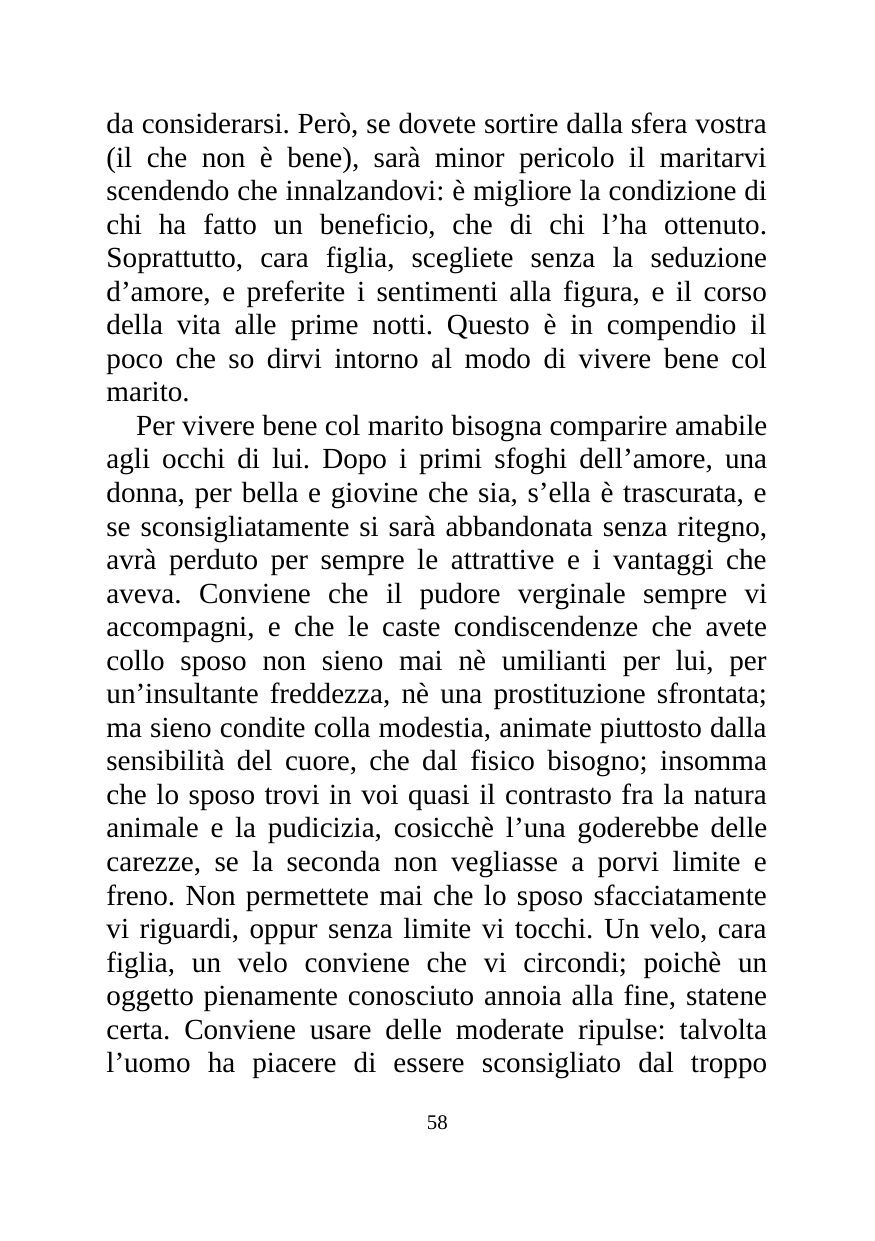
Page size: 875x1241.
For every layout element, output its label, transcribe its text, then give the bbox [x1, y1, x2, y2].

text da considerarsi. Però, se dovete sortire dalla sfera vostra (il che non è bene), sarà minor pericolo il maritarvi scendendo che innalzandovi: è migliore la condizione di chi ha fatto un beneficio, che di chi l’ha ottenuto. Soprattutto, cara figlia, scegliete senza la seduzione d’amore, e preferite i sentimenti alla figura, e il corso della vita alle prime notti. Questo è in compendio il poco che so dirvi intorno al modo di vivere bene col marito. [106, 106, 768, 408]
text Per vivere bene col marito bisogna comparire amabile agli occhi di lui. Dopo i primi sfoghi dell’amore, una donna, per bella e giovine che sia, s’ella è trascurata, e se sconsigliatamente si sarà abbandonata senza ritegno, avrà perduto per sempre le attrattive e i vantaggi che aveva. Conviene che il pudore verginale sempre vi accompagni, e che le caste condiscendenze che avete collo sposo non sieno mai nè umilianti per lui, per un’insultante freddezza, nè una prostituzione sfrontata; ma sieno condite colla modestia, animate piuttosto dalla sensibilità del cuore, che dal fisico bisogno; insomma che lo sposo trovi in voi quasi il contrasto fra la natura animale e la pudicizia, cosicchè l’una goderebbe delle carezze, se la seconda non vegliasse a porvi limite e freno. Non permettete mai che lo sposo sfacciatamente vi riguardi, oppur senza limite vi tocchi. Un velo, cara figlia, un velo conviene che vi circondi; poichè un oggetto pienamente conosciuto annoia alla fine, statene certa. Conviene usare delle moderate ripulse: talvolta l’uomo ha piacere di essere sconsigliato dal troppo [106, 408, 768, 1079]
